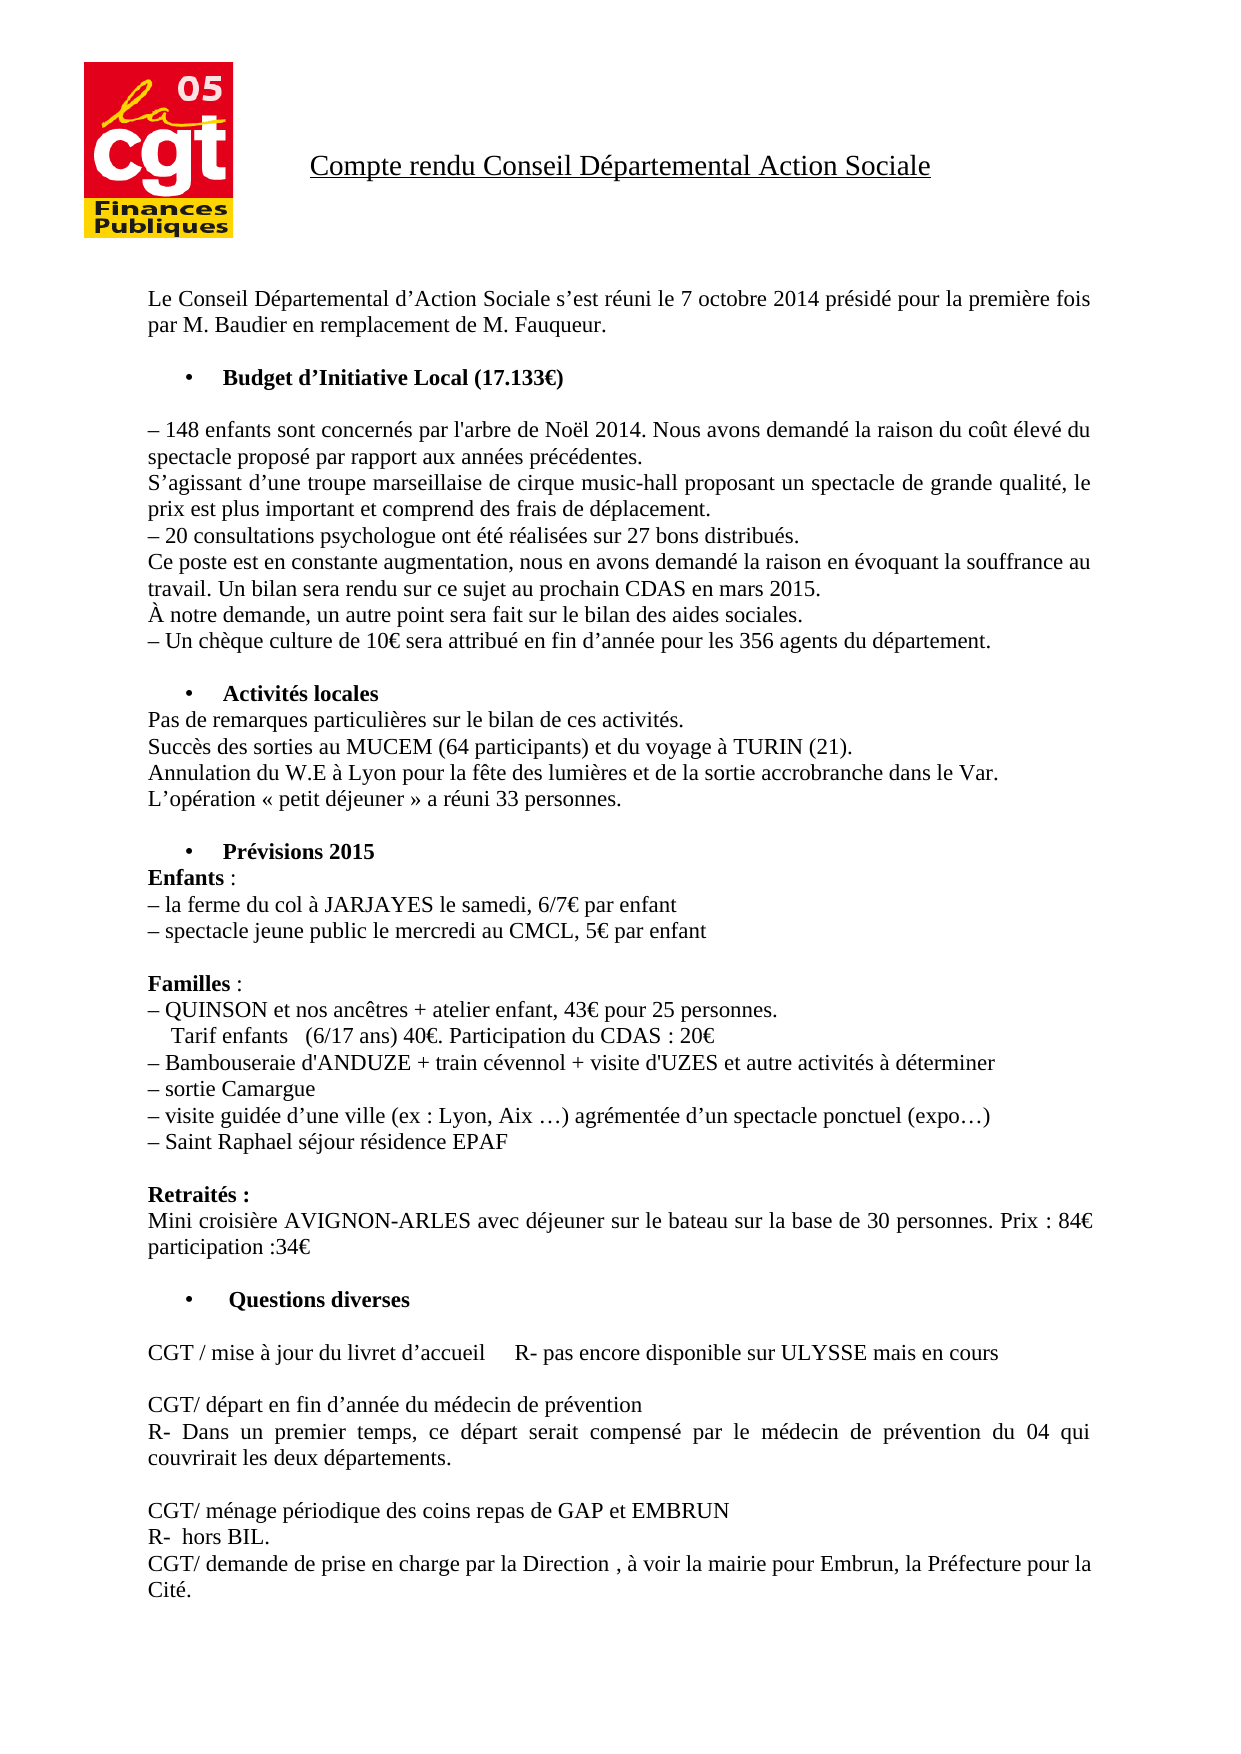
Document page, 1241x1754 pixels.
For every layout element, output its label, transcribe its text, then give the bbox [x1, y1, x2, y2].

text R- hors BIL. [148, 1523, 1093, 1550]
text Mini croisière AVIGNON-ARLES avec déjeuner sur le bateau sur la base de 30 personnes. Prix : 84€ participation :34€ [148, 1207, 1093, 1260]
text – sortie Camargue [148, 1075, 1093, 1102]
text – Un chèque culture de 10€ sera attribué en fin d’année pour les 356 agents du département. [148, 627, 1093, 654]
text À notre demande, un autre point sera fait sur le bilan des aides sociales. [148, 601, 1093, 627]
text Ce poste est en constante augmentation, nous en avons demandé la raison en évoquant la souffrance au travail. Un bilan sera rendu sur ce sujet au prochain CDAS en mars 2015. [148, 548, 1093, 601]
text – 20 consultations psychologue ont été réalisées sur 27 bons distribués. [148, 522, 1093, 548]
text – la ferme du col à JARJAYES le samedi, 6/7€ par enfant [148, 891, 1093, 917]
text – visite guidée d’une ville (ex : Lyon, Aix …) agrémentée d’un spectacle ponctuel (expo…) [148, 1102, 1093, 1128]
list Budget d’Initiative Local (17.133€) [185, 364, 1093, 390]
text Annulation du W.E à Lyon pour la fête des lumières et de la sortie accrobranche dans le Var. [148, 759, 1093, 785]
text L’opération « petit déjeuner » a réuni 33 personnes. [148, 785, 1093, 812]
text Enfants : [148, 864, 1093, 891]
text R- Dans un premier temps, ce départ serait compensé par le médecin de prévention du 04 qui couvrirait les deux départements. [148, 1418, 1093, 1471]
text S’agissant d’une troupe marseillaise de cirque music-hall proposant un spectacle de grande qualité, le prix est plus important et comprend des frais de déplacement. [148, 469, 1093, 522]
text Succès des sorties au MUCEM (64 participants) et du voyage à TURIN (21). [148, 733, 1093, 759]
list Prévisions 2015 [185, 838, 1093, 864]
text Retraités : [148, 1181, 1093, 1207]
text CGT / mise à jour du livret d’accueil R- pas encore disponible sur ULYSSE mais en cours [148, 1339, 1093, 1365]
picture [84, 62, 234, 238]
text Familles : [148, 970, 1093, 996]
text CGT/ ménage périodique des coins repas de GAP et EMBRUN [148, 1497, 1093, 1523]
text – Bambouseraie d'ANDUZE + train cévennol + visite d'UZES et autre activités à déterminer [148, 1049, 1093, 1075]
text – Saint Raphael séjour résidence EPAF [148, 1128, 1093, 1154]
text – 148 enfants sont concernés par l'arbre de Noël 2014. Nous avons demandé la raison du coût élevé du spectacle proposé par rapport aux années précédentes. [148, 416, 1093, 469]
text – spectacle jeune public le mercredi au CMCL, 5€ par enfant [148, 917, 1093, 943]
list Questions diverses [185, 1286, 1093, 1312]
text CGT/ départ en fin d’année du médecin de prévention [148, 1392, 1093, 1418]
subtitle Compte rendu Conseil Départemental Action Sociale [235, 148, 1093, 181]
text CGT/ demande de prise en charge par la Direction , à voir la mairie pour Embrun, la Préfecture pour la Cité. [148, 1550, 1093, 1602]
text Pas de remarques particulières sur le bilan de ces activités. [148, 706, 1093, 733]
text Tarif enfants (6/17 ans) 40€. Participation du CDAS : 20€ [148, 1023, 1093, 1049]
text – QUINSON et nos ancêtres + atelier enfant, 43€ pour 25 personnes. [148, 996, 1093, 1023]
text Le Conseil Départemental d’Action Sociale s’est réuni le 7 octobre 2014 présidé pour la première fois par M. Baudier en remplacement de M. Fauqueur. [148, 285, 1093, 337]
list Activités locales [185, 680, 1093, 706]
